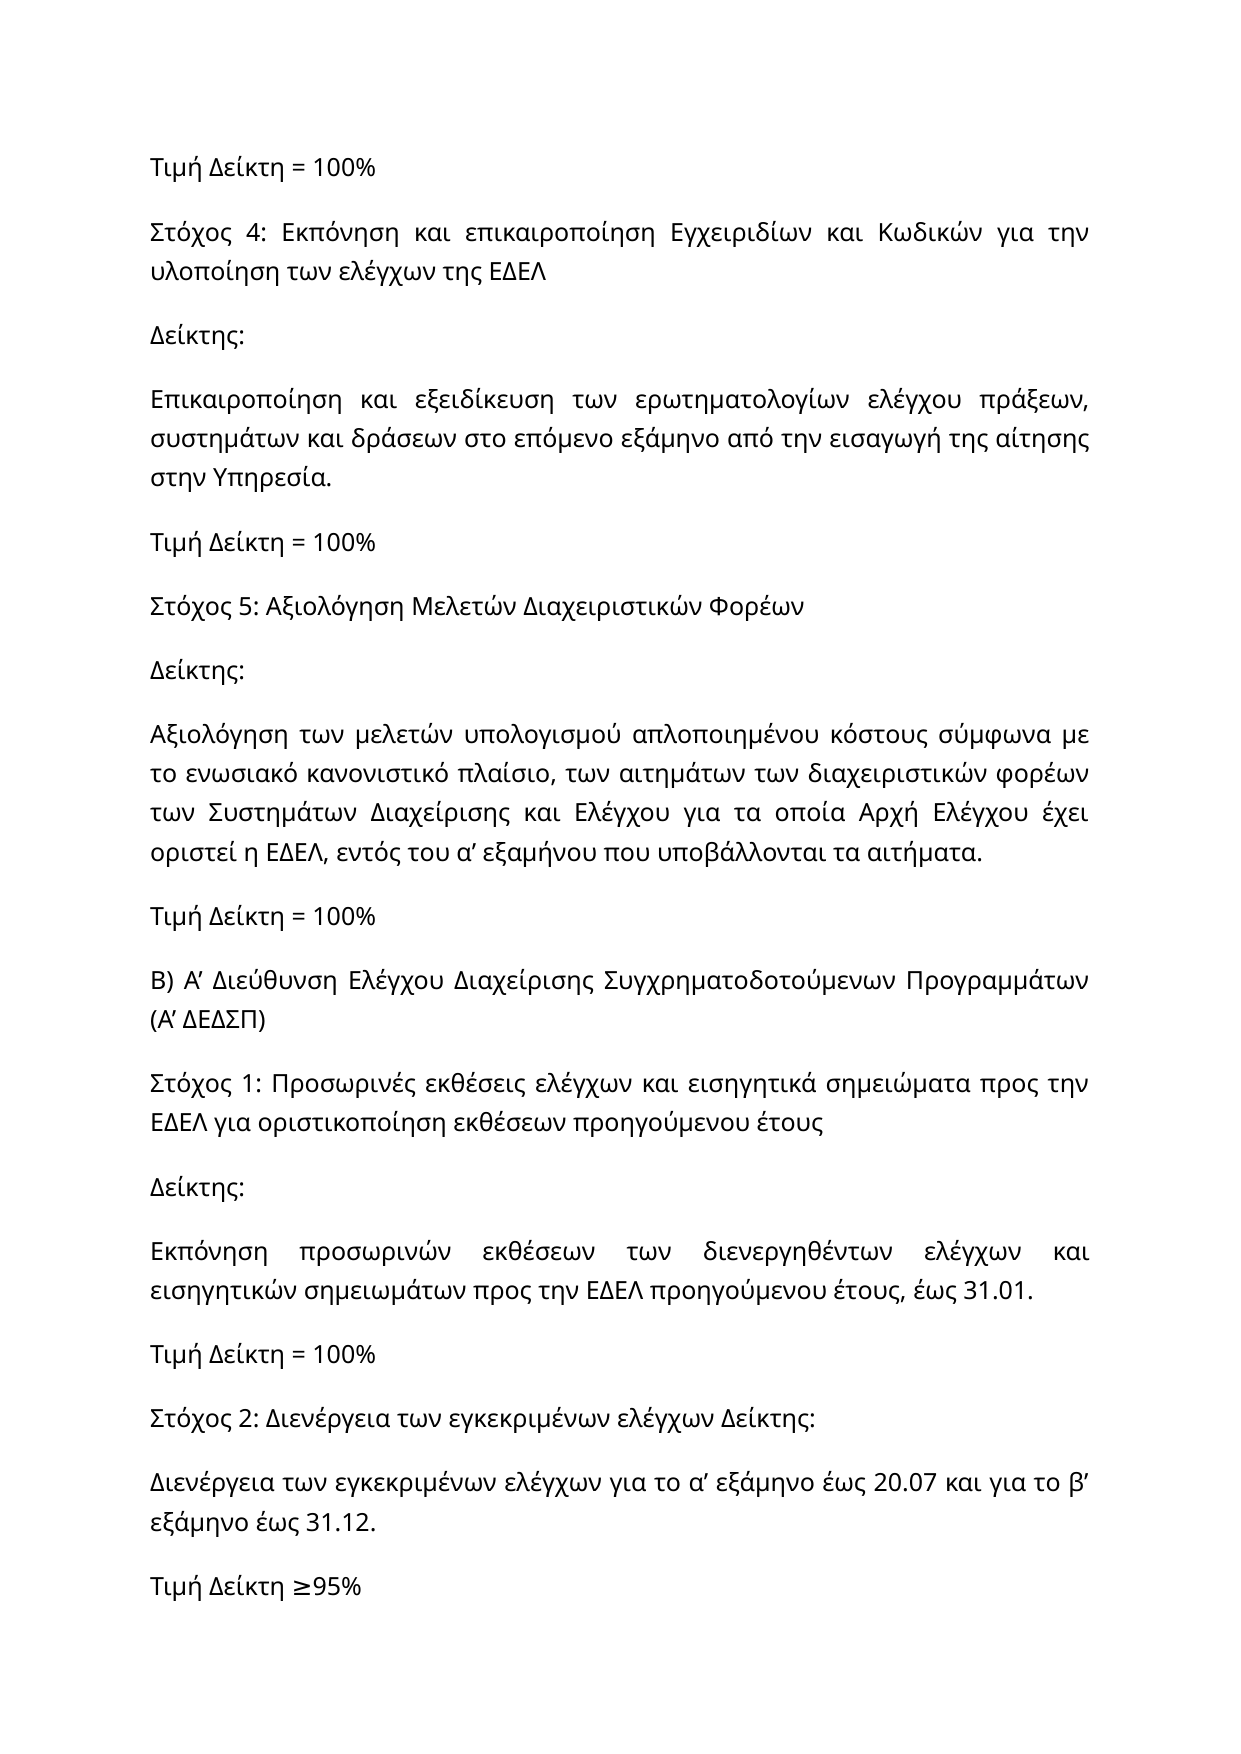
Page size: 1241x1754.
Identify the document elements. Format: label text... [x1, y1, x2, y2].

text Τιμή Δείκτη = 100% [150, 524, 1090, 558]
text Δείκτης: [150, 317, 1090, 352]
text Τιμή Δείκτη ≥95% [150, 1568, 1090, 1602]
text Στόχος 2: Διενέργεια των εγκεκριμένων ελέγχων Δείκτης: [150, 1401, 1090, 1435]
text Επικαιροποίηση και εξειδίκευση των ερωτηματολογίων ελέγχου πράξεων, συστημάτων και δράσεων στο επόμενο εξάμηνο από την εισαγωγή της αίτησης στην Υπηρεσία. [150, 382, 1090, 494]
text Στόχος 4: Εκπόνηση και επικαιροποίηση Εγχειριδίων και Κωδικών για την υλοποίηση των ελέγχων της ΕΔΕΛ [150, 214, 1090, 287]
text Δείκτης: [150, 652, 1090, 687]
text Αξιολόγηση των μελετών υπολογισμού απλοποιημένου κόστους σύμφωνα με το ενωσιακό κανονιστικό πλαίσιο, των αιτημάτων των διαχειριστικών φορέων των Συστημάτων Διαχείρισης και Ελέγχου για τα οποία Αρχή Ελέγχου έχει οριστεί η ΕΔΕΛ, εντός του α’ εξαμήνου που υποβάλλονται τα αιτήματα. [150, 717, 1090, 868]
text Τιμή Δείκτη = 100% [150, 1337, 1090, 1371]
text Τιμή Δείκτη = 100% [150, 150, 1090, 184]
text Τιμή Δείκτη = 100% [150, 898, 1090, 932]
text Στόχος 1: Προσωρινές εκθέσεις ελέγχων και εισηγητικά σημειώματα προς την ΕΔΕΛ για οριστικοποίηση εκθέσεων προηγούμενου έτους [150, 1066, 1090, 1139]
text Διενέργεια των εγκεκριμένων ελέγχων για το α’ εξάμηνο έως 20.07 και για το β’ εξάμηνο έως 31.12. [150, 1465, 1090, 1538]
text Δείκτης: [150, 1169, 1090, 1203]
text Εκπόνηση προσωρινών εκθέσεων των διενεργηθέντων ελέγχων και εισηγητικών σημειωμάτων προς την ΕΔΕΛ προηγούμενου έτους, έως 31.01. [150, 1233, 1090, 1307]
text Β) Α’ Διεύθυνση Ελέγχου Διαχείρισης Συγχρηματοδοτούμενων Προγραμμάτων (Α’ ΔΕΔΣΠ) [150, 962, 1090, 1036]
text Στόχος 5: Αξιολόγηση Μελετών Διαχειριστικών Φορέων [150, 588, 1090, 622]
